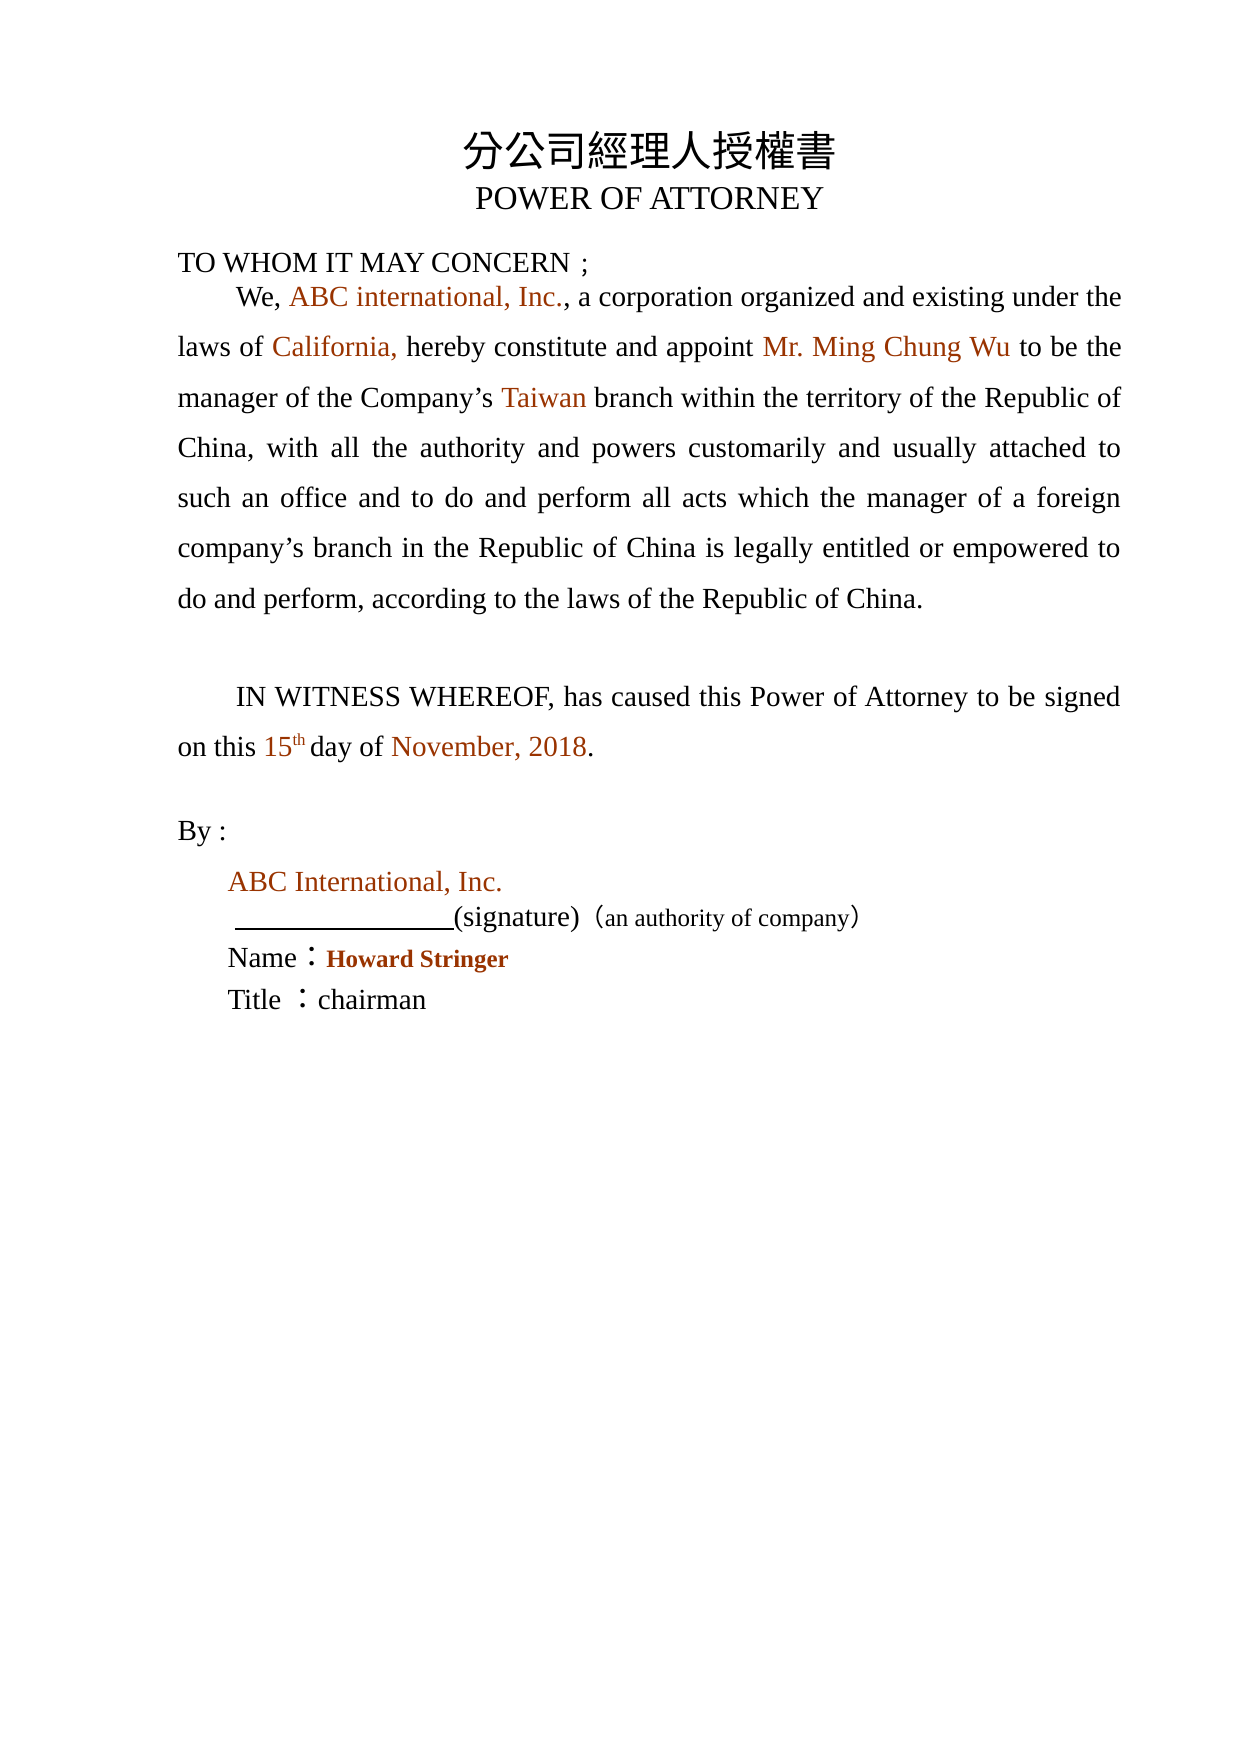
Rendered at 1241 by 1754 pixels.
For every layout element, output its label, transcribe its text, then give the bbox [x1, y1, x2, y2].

text We, ABC international, Inc., a corporation organized and existing under the laws of California, hereby constitute and appoint Mr. Ming Chung Wu to be the manager of the Company’s Taiwan branch within the territory of the Republic of China, with all the authority and powers customarily and usually attached to such an office and to do and perform all acts which the manager of a foreign company’s branch in the Republic of China is legally entitled or empowered to do and perform, according to the laws of the Republic of China. [177, 279, 1122, 614]
text (signature)（an authority of company） [227, 897, 1122, 933]
text By : [177, 813, 1122, 847]
text ABC International, Inc. [227, 864, 1122, 897]
text TO WHOM IT MAY CONCERN﹔ [177, 246, 1122, 279]
text Name：Howard Stringer [227, 933, 1122, 976]
text 分公司經理人授權書 [177, 118, 1122, 178]
text IN WITNESS WHEREOF, has caused this Power of Attorney to be signed on this 15th day of November, 2018. [177, 679, 1122, 763]
text Title ：chairman [227, 976, 1122, 1018]
text POWER OF ATTORNEY [177, 178, 1122, 217]
